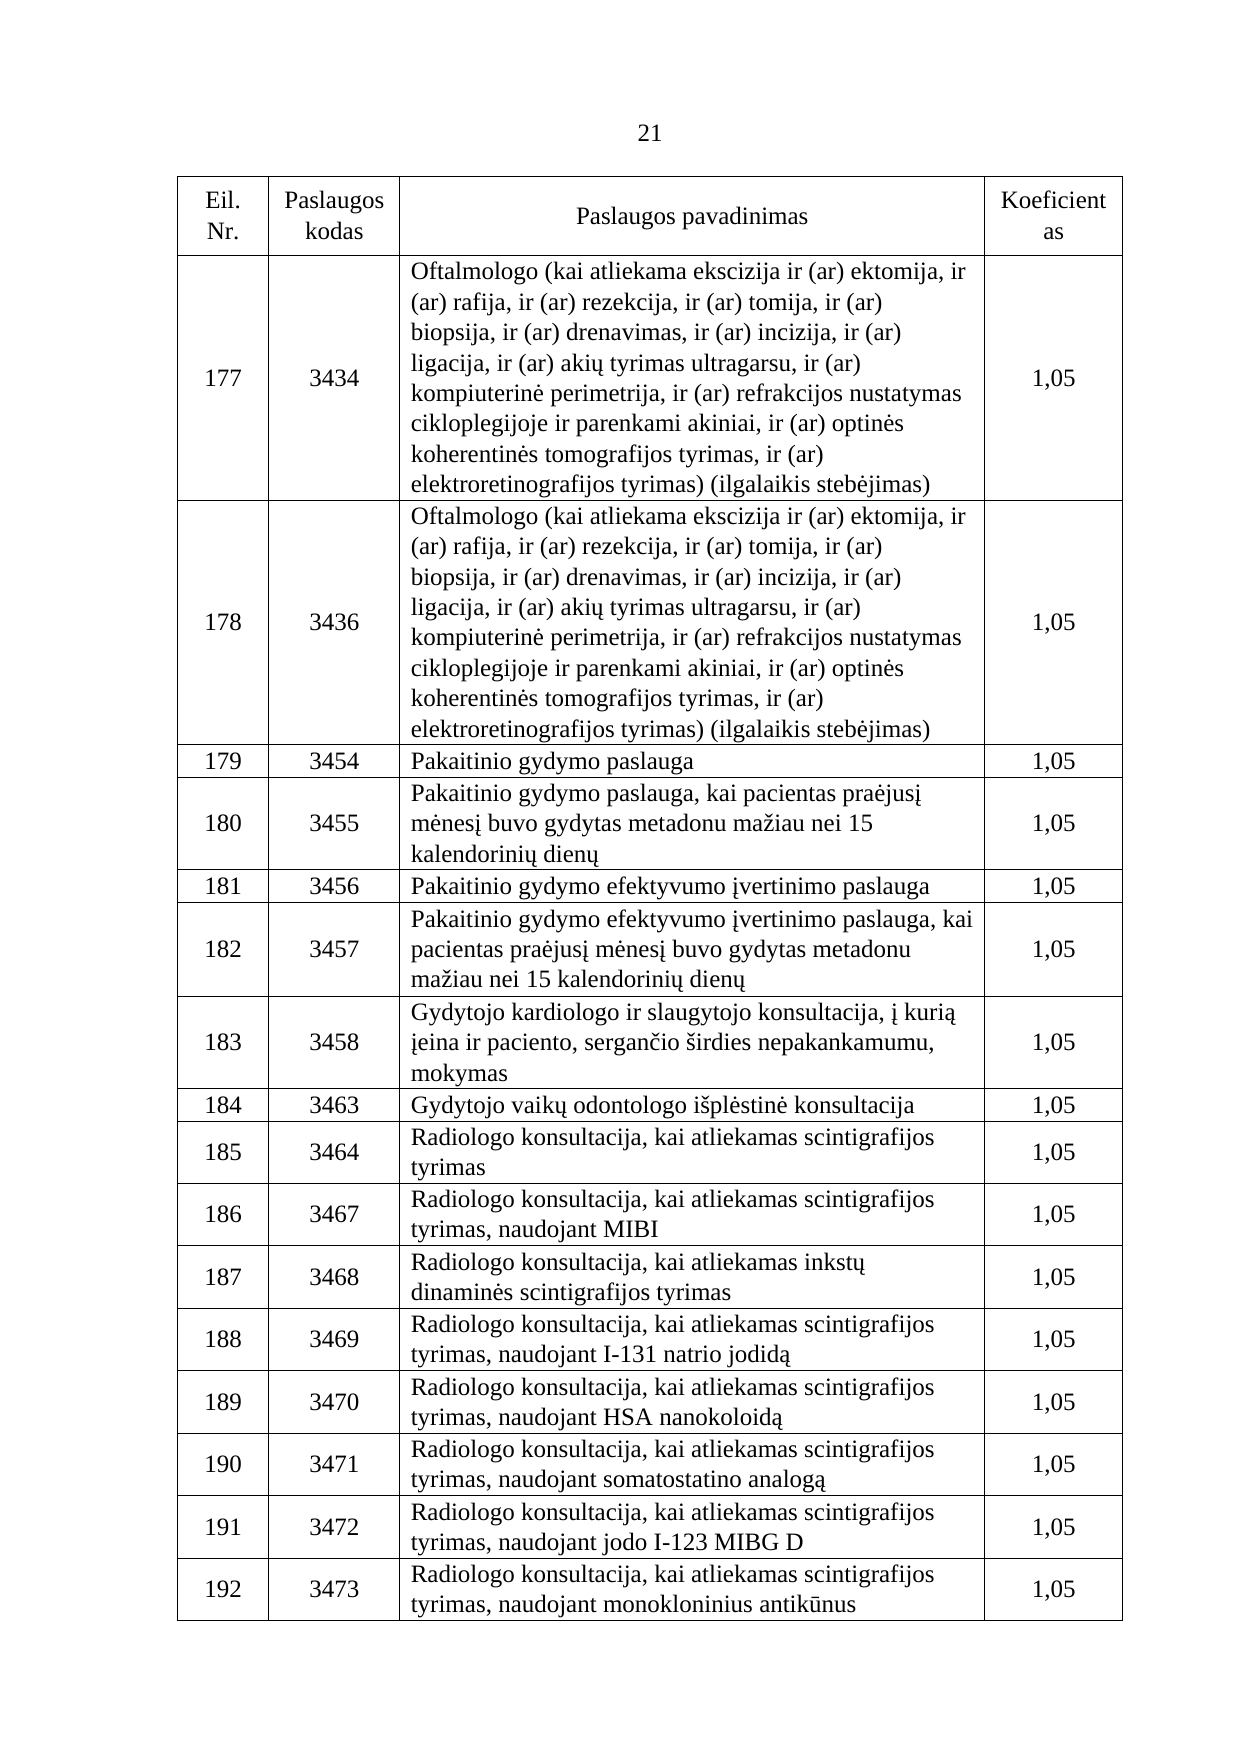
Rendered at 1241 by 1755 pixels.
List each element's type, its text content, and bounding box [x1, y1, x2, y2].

table_cell 1,05 [985, 256, 1122, 500]
table_cell Radiologo konsultacija, kai atliekamas scintigrafijos tyrimas, naudojant jodo I-123 MIBG D [400, 1496, 984, 1558]
table_cell 3463 [269, 1089, 399, 1121]
table_cell 186 [178, 1184, 268, 1245]
table_cell Radiologo konsultacija, kai atliekamas inkstų dinaminės scintigrafijos tyrimas [400, 1246, 984, 1308]
table_cell 183 [178, 997, 268, 1088]
table_cell 178 [178, 501, 268, 744]
table_cell Radiologo konsultacija, kai atliekamas scintigrafijos tyrimas, naudojant HSA nanokoloidą [400, 1371, 984, 1433]
table_cell Radiologo konsultacija, kai atliekamas scintigrafijos tyrimas [400, 1122, 984, 1183]
table_cell 1,05 [985, 501, 1122, 744]
table_cell Pakaitinio gydymo paslauga, kai pacientas praėjusį mėnesį buvo gydytas metadonu mažiau nei 15 kalendorinių dienų [400, 778, 984, 869]
table_cell 3464 [269, 1122, 399, 1183]
table_cell 1,05 [985, 1122, 1122, 1183]
table_cell 3456 [269, 870, 399, 902]
table_cell 3455 [269, 778, 399, 869]
table_cell Oftalmologo (kai atliekama ekscizija ir (ar) ektomija, ir (ar) rafija, ir (ar) rezekcija, ir (ar) tomija, ir (ar) biopsija, ir (ar) drenavimas, ir (ar) incizija, ir (ar) ligacija, ir (ar) akių tyrimas ultragarsu, ir (ar) kompiuterinė perimetrija, ir (ar) refrakcijos nustatymas cikloplegijoje ir parenkami akiniai, ir (ar) optinės koherentinės tomografijos tyrimas, ir (ar) elektroretinografijos tyrimas) (ilgalaikis stebėjimas) [400, 501, 984, 744]
table_cell 184 [178, 1089, 268, 1121]
table_cell 1,05 [985, 997, 1122, 1088]
table_cell 181 [178, 870, 268, 902]
table_cell Pakaitinio gydymo efektyvumo įvertinimo paslauga [400, 870, 984, 902]
table_cell 3470 [269, 1371, 399, 1433]
table_cell 1,05 [985, 1184, 1122, 1245]
table_cell Oftalmologo (kai atliekama ekscizija ir (ar) ektomija, ir (ar) rafija, ir (ar) rezekcija, ir (ar) tomija, ir (ar) biopsija, ir (ar) drenavimas, ir (ar) incizija, ir (ar) ligacija, ir (ar) akių tyrimas ultragarsu, ir (ar) kompiuterinė perimetrija, ir (ar) refrakcijos nustatymas cikloplegijoje ir parenkami akiniai, ir (ar) optinės koherentinės tomografijos tyrimas, ir (ar) elektroretinografijos tyrimas) (ilgalaikis stebėjimas) [400, 256, 984, 500]
table_cell 1,05 [985, 1559, 1122, 1620]
table_cell 1,05 [985, 870, 1122, 902]
table_cell 1,05 [985, 1246, 1122, 1308]
table_cell 182 [178, 903, 268, 996]
table_cell Radiologo konsultacija, kai atliekamas scintigrafijos tyrimas, naudojant somatostatino analogą [400, 1434, 984, 1495]
table_cell 3458 [269, 997, 399, 1088]
table_cell 3469 [269, 1309, 399, 1370]
table_cell 179 [178, 745, 268, 777]
table_cell 3472 [269, 1496, 399, 1558]
table_cell Radiologo konsultacija, kai atliekamas scintigrafijos tyrimas, naudojant monokloninius antikūnus [400, 1559, 984, 1620]
table_cell 192 [178, 1559, 268, 1620]
table_cell Gydytojo vaikų odontologo išplėstinė konsultacija [400, 1089, 984, 1121]
table_cell 1,05 [985, 1371, 1122, 1433]
table_cell 1,05 [985, 903, 1122, 996]
table_cell 3468 [269, 1246, 399, 1308]
table_cell 3467 [269, 1184, 399, 1245]
table_cell 1,05 [985, 778, 1122, 869]
table_cell 1,05 [985, 1434, 1122, 1495]
table_cell Gydytojo kardiologo ir slaugytojo konsultacija, į kurią įeina ir paciento, sergančio širdies nepakankamumu, mokymas [400, 997, 984, 1088]
table_cell 1,05 [985, 1496, 1122, 1558]
table_cell 3436 [269, 501, 399, 744]
table_cell 3434 [269, 256, 399, 500]
table_header Koeficientas [985, 177, 1122, 255]
table_cell Pakaitinio gydymo paslauga [400, 745, 984, 777]
table_cell Radiologo konsultacija, kai atliekamas scintigrafijos tyrimas, naudojant I-131 natrio jodidą [400, 1309, 984, 1370]
table_cell Pakaitinio gydymo efektyvumo įvertinimo paslauga, kai pacientas praėjusį mėnesį buvo gydytas metadonu mažiau nei 15 kalendorinių dienų [400, 903, 984, 996]
table_cell 3454 [269, 745, 399, 777]
table_cell 189 [178, 1371, 268, 1433]
table_cell 1,05 [985, 1089, 1122, 1121]
table_cell 187 [178, 1246, 268, 1308]
table_header Paslaugos kodas [269, 177, 399, 255]
table_header Paslaugos pavadinimas [400, 177, 984, 255]
table_cell 3471 [269, 1434, 399, 1495]
table_cell 1,05 [985, 1309, 1122, 1370]
table_cell 177 [178, 256, 268, 500]
table_cell 3457 [269, 903, 399, 996]
table_cell 185 [178, 1122, 268, 1183]
table_cell Radiologo konsultacija, kai atliekamas scintigrafijos tyrimas, naudojant MIBI [400, 1184, 984, 1245]
table_header Eil. Nr. [178, 177, 268, 255]
table_cell 190 [178, 1434, 268, 1495]
table_cell 180 [178, 778, 268, 869]
table_cell 3473 [269, 1559, 399, 1620]
table_cell 1,05 [985, 745, 1122, 777]
table_cell 188 [178, 1309, 268, 1370]
table_cell 191 [178, 1496, 268, 1558]
